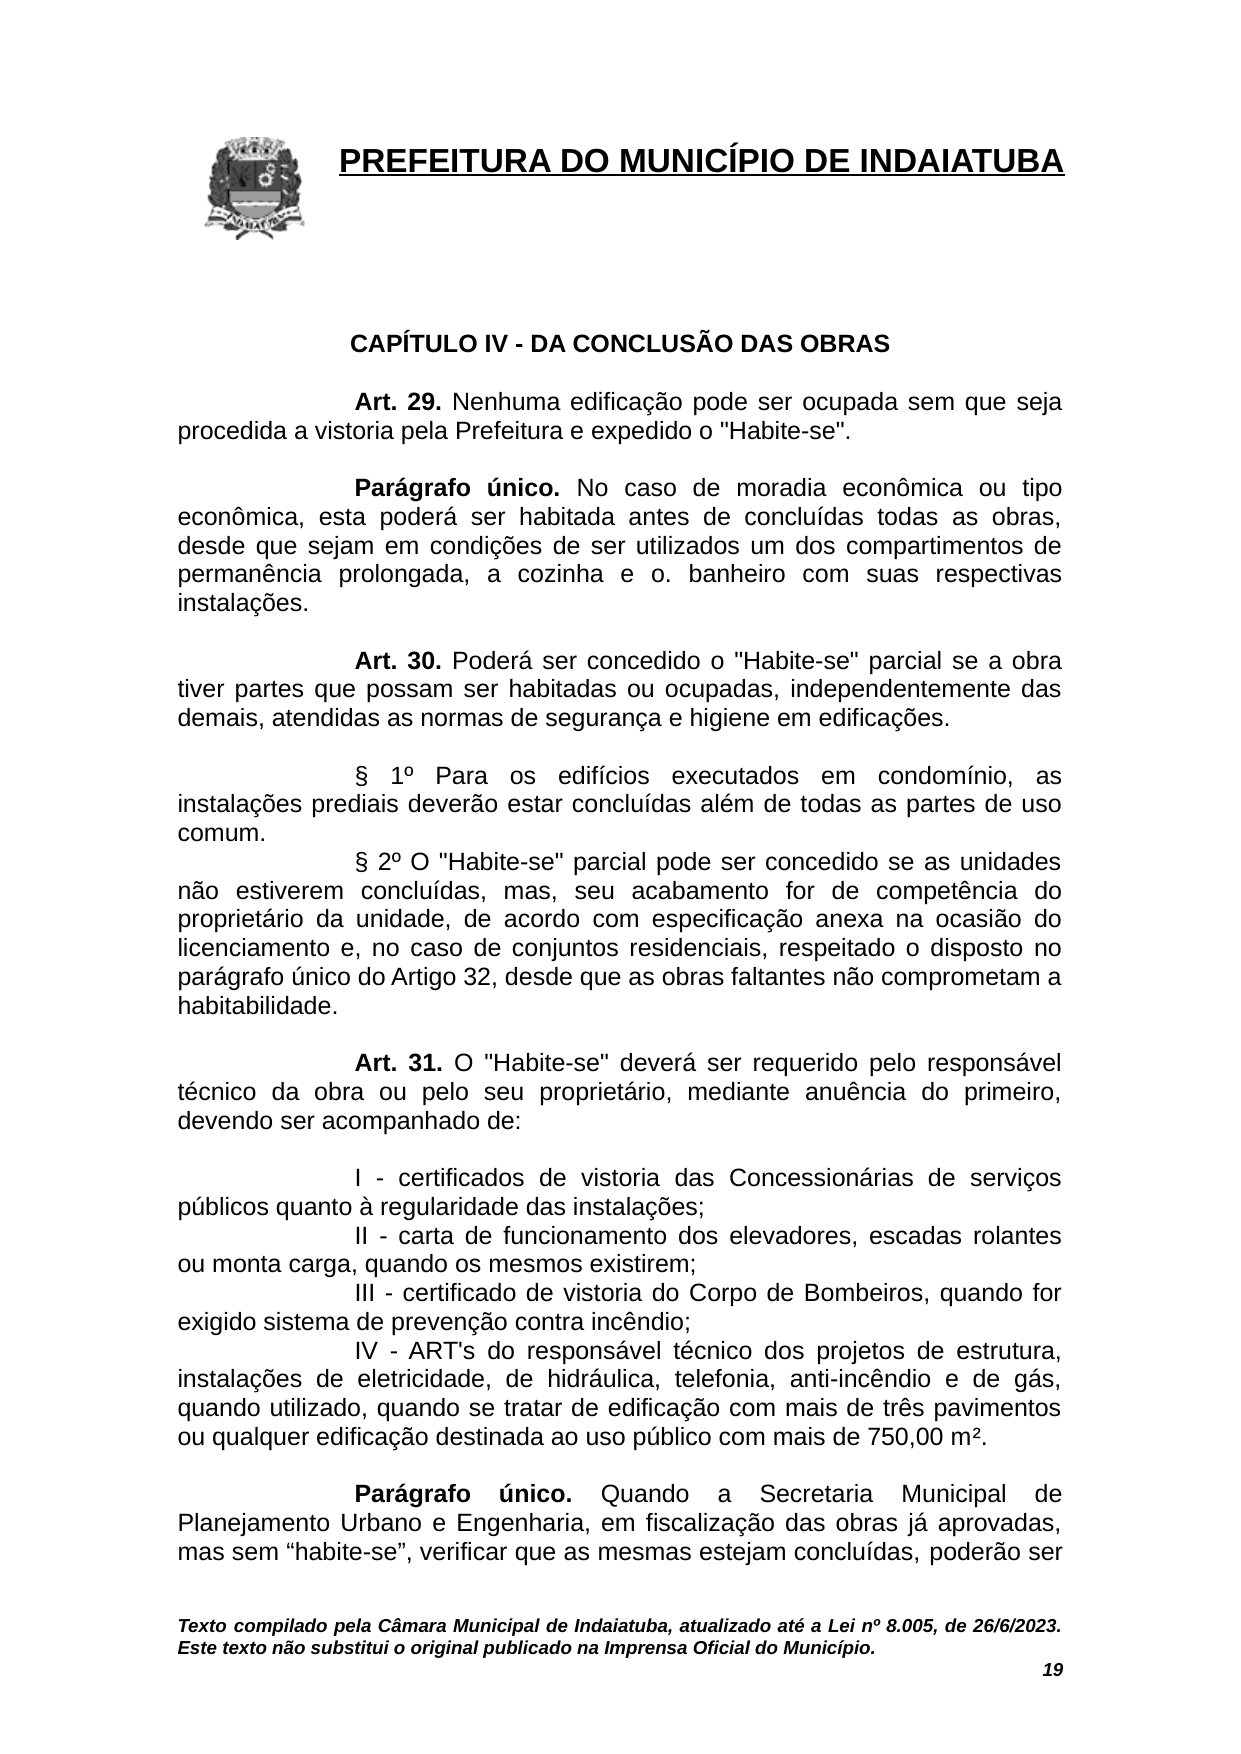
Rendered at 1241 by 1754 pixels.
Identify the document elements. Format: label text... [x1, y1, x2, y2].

text Art. 30. Poderá ser concedido o "Habite-se" parcial se a obra tiver partes que possam ser habitadas ou ocupadas, independentemente das demais, atendidas as normas de segurança e higiene em edificações. [177, 646, 1063, 732]
text III - certificado de vistoria do Corpo de Bombeiros, quando for exigido sistema de prevenção contra incêndio; [177, 1278, 1063, 1336]
text § 1º Para os edifícios executados em condomínio, as instalações prediais deverão estar concluídas além de todas as partes de uso comum. [177, 761, 1063, 847]
text Art. 31. O "Habite-se" deverá ser requerido pelo responsável técnico da obra ou pelo seu proprietário, mediante anuência do primeiro, devendo ser acompanhado de: [177, 1048, 1063, 1134]
text II - carta de funcionamento dos elevadores, escadas rolantes ou monta carga, quando os mesmos existirem; [177, 1221, 1063, 1278]
text Parágrafo único. Quando a Secretaria Municipal de Planejamento Urbano e Engenharia, em fiscalização das obras já aprovadas, mas sem “habite-se”, verificar que as mesmas estejam concluídas, poderão ser [177, 1479, 1063, 1566]
text IV - ART's do responsável técnico dos projetos de estrutura, instalações de eletricidade, de hidráulica, telefonia, anti-incêndio e de gás, quando utilizado, quando se tratar de edificação com mais de três pavimentos ou qualquer edificação destinada ao uso público com mais de 750,00 m². [177, 1336, 1063, 1451]
text CAPÍTULO IV - DA CONCLUSÃO DAS OBRAS [177, 329, 1063, 358]
text § 2º O "Habite-se" parcial pode ser concedido se as unidades não estiverem concluídas, mas, seu acabamento for de competência do proprietário da unidade, de acordo com especificação anexa na ocasião do licenciamento e, no caso de conjuntos residenciais, respeitado o disposto no parágrafo único do Artigo 32, desde que as obras faltantes não comprometam a habitabilidade. [177, 847, 1063, 1019]
text Parágrafo único. No caso de moradia econômica ou tipo econômica, esta poderá ser habitada antes de concluídas todas as obras, desde que sejam em condições de ser utilizados um dos compartimentos de permanência prolongada, a cozinha e o. banheiro com suas respectivas instalações. [177, 473, 1063, 617]
text I - certificados de vistoria das Concessionárias de serviços públicos quanto à regularidade das instalações; [177, 1163, 1063, 1221]
text Art. 29. Nenhuma edificação pode ser ocupada sem que seja procedida a vistoria pela Prefeitura e expedido o "Habite-se". [177, 387, 1063, 444]
